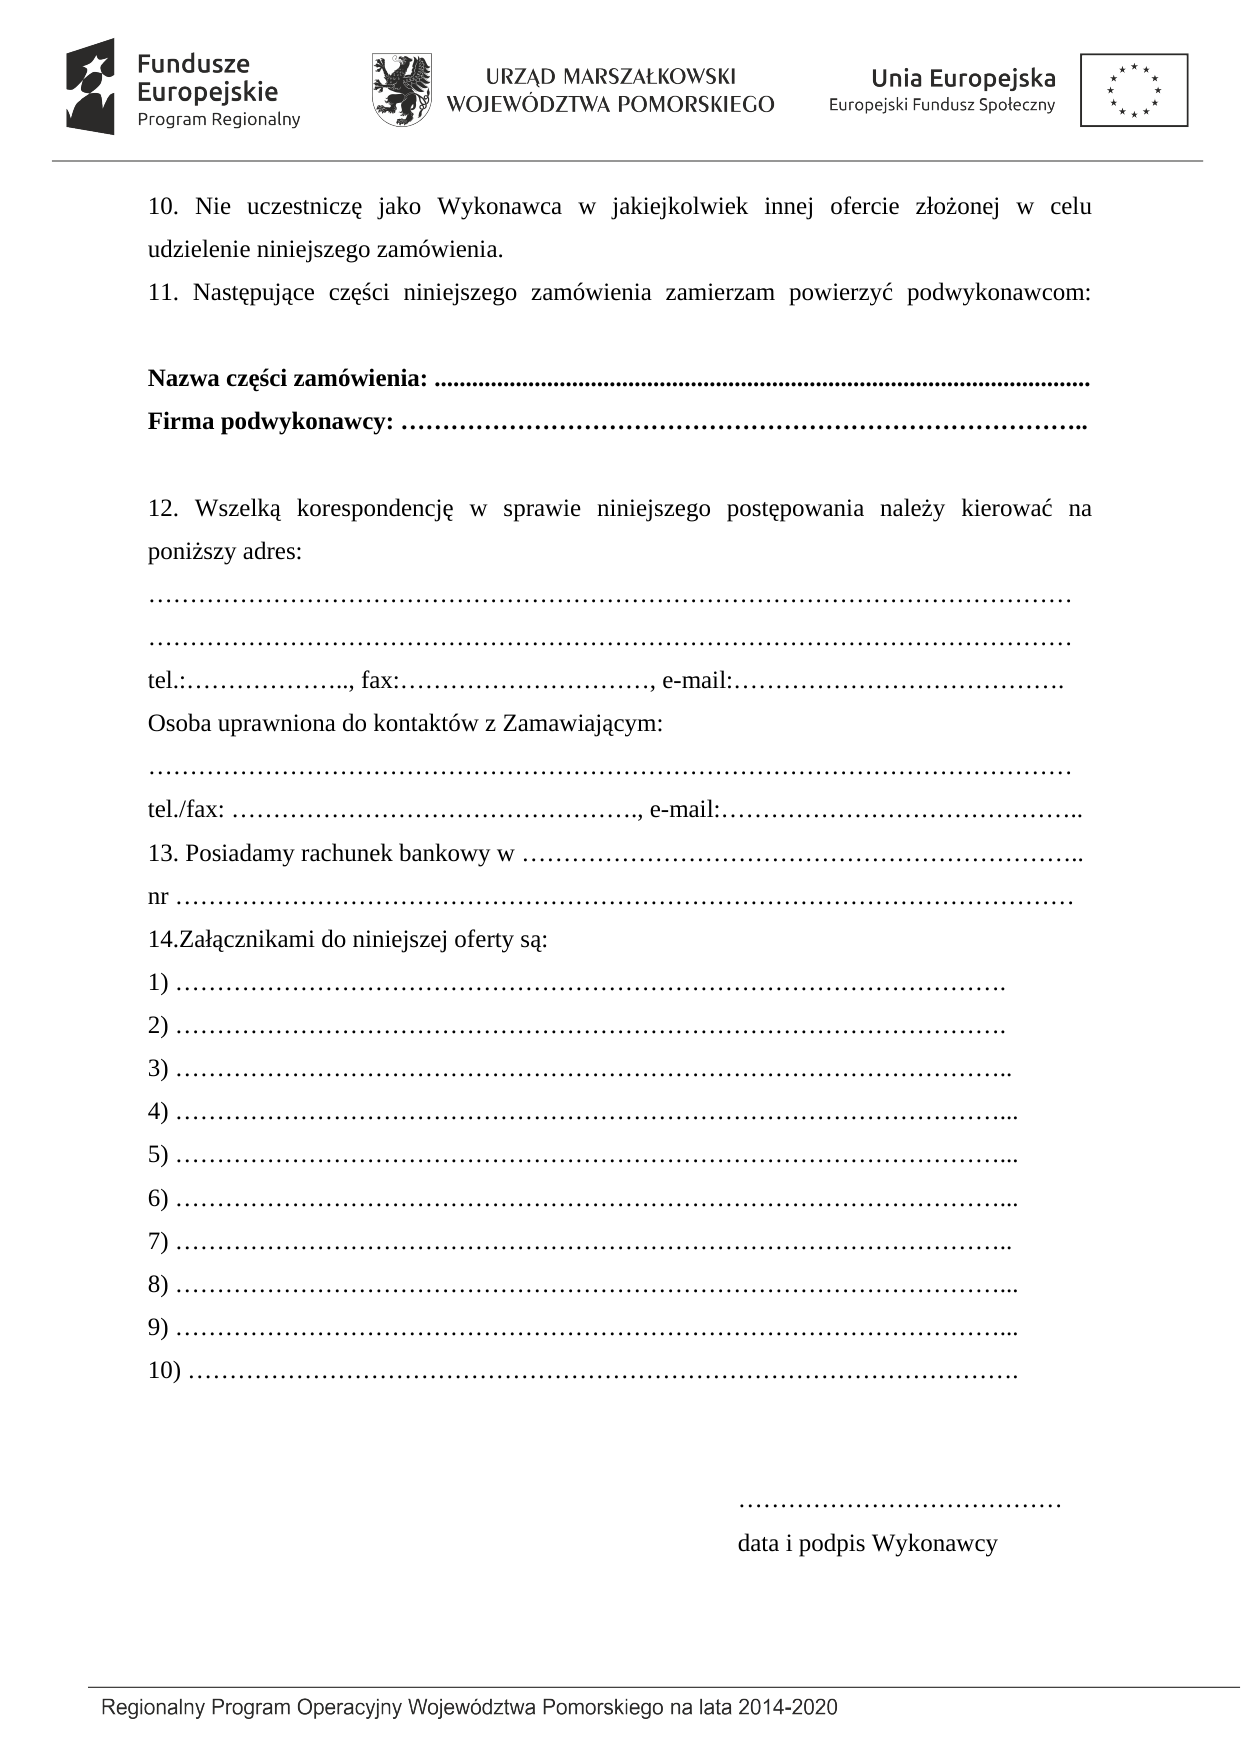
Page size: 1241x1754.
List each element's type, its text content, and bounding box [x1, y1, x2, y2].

text 6) ………………………………………………………………………………………... [148, 1183, 1093, 1211]
text 3) ……………………………………………………………………………………….. [148, 1053, 1093, 1082]
text …………………………………………………………………………………………………………………………………………………………………………………………………… [148, 579, 1093, 651]
text ………………………………… [148, 1484, 1093, 1513]
text tel.:……………….., fax:…………………………, e-mail:…………………………………. [148, 665, 1093, 694]
text 2) ………………………………………………………………………………………. [148, 1010, 1093, 1039]
text 5) ………………………………………………………………………………………... [148, 1139, 1093, 1168]
text 12. Wszelką korespondencję w sprawie niniejszego postępowania należy kierować na poniższy adres: [148, 493, 1093, 564]
text 9) ………………………………………………………………………………………... [148, 1312, 1093, 1341]
text ………………………………………………………………………………………………… [148, 751, 1093, 780]
text 13. Posiadamy rachunek bankowy w ………………………………………………………….. [148, 838, 1093, 866]
text 1) ………………………………………………………………………………………. [148, 967, 1093, 996]
text 8) ………………………………………………………………………………………... [148, 1269, 1093, 1298]
text data i podpis Wykonawcy [148, 1528, 1093, 1556]
text 4) ………………………………………………………………………………………... [148, 1096, 1093, 1125]
text 10. Nie uczestniczę jako Wykonawca w jakiejkolwiek innej ofercie złożonej w celu udzielenie niniejszego zamówienia. [148, 191, 1093, 263]
text 11. Następujące części niniejszego zamówienia zamierzam powierzyć podwykonawcom: [148, 277, 1093, 349]
text 14.Załącznikami do niniejszej oferty są: [148, 924, 1093, 953]
text Nazwa części zamówienia: ......................................................................................................... [148, 363, 1093, 392]
text 10) ………………………………………………………………………………………. [148, 1355, 1093, 1384]
text Osoba uprawniona do kontaktów z Zamawiającym: [148, 708, 1093, 737]
text Firma podwykonawcy: ……………………………………………………………………….. [148, 406, 1093, 435]
text nr ……………………………………………………………………………………………… [148, 881, 1093, 909]
text 7) ……………………………………………………………………………………….. [148, 1226, 1093, 1254]
text tel./fax: …………………………………………., e-mail:…………………………………….. [148, 794, 1093, 823]
